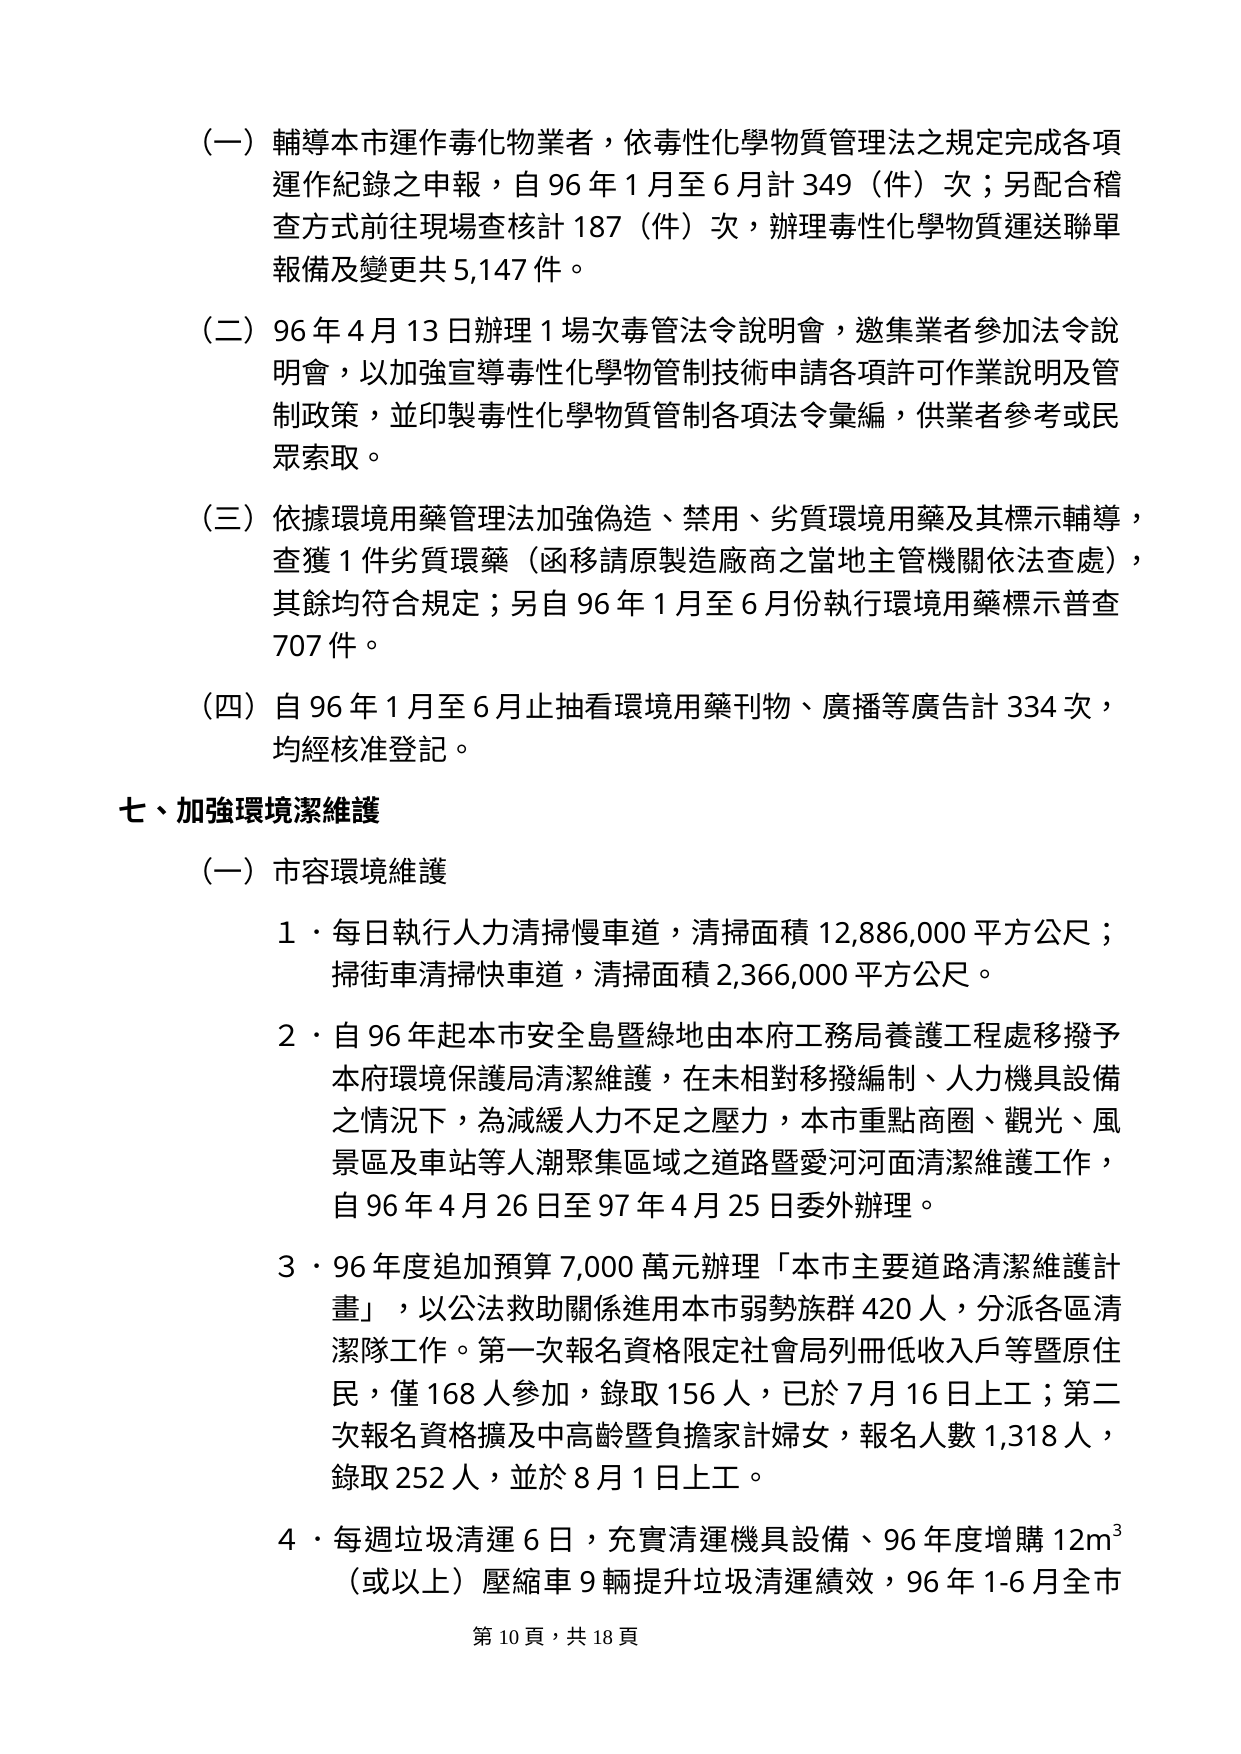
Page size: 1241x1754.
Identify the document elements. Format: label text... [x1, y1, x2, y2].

text （四）自96年1月至6月止抽看環境用藥刊物、廣播等廣告計334次，均經核准登記。 [184, 684, 1122, 768]
text ２．自96年起本巿安全島暨綠地由本府工務局養護工程處移撥予本府環境保護局清潔維護，在未相對移撥編制、人力機具設備之情況下，為減緩人力不足之壓力，本市重點商圈、觀光、風景區及車站等人潮聚集區域之道路暨愛河河面清潔維護工作，自96年4月26日至97年4月25日委外辦理。 [272, 1013, 1122, 1224]
text （三）依據環境用藥管理法加強偽造、禁用、劣質環境用藥及其標示輔導，查獲1件劣質環藥（函移請原製造廠商之當地主管機關依法查處），其餘均符合規定；另自96年1月至6月份執行環境用藥標示普查707件。 [184, 496, 1122, 665]
text （二）96年4月13日辦理1場次毒管法令說明會，邀集業者參加法令說明會，以加強宣導毒性化學物管制技術申請各項許可作業說明及管制政策，並印製毒性化學物質管制各項法令彙編，供業者參考或民眾索取。 [184, 307, 1122, 477]
text １．每日執行人力清掃慢車道，清掃面積12,886,000平方公尺；掃街車清掃快車道，清掃面積2,366,000平方公尺。 [272, 909, 1122, 994]
text （一）輔導本市運作毒化物業者，依毒性化學物質管理法之規定完成各項運作紀錄之申報，自96年1月至6月計349（件）次；另配合稽查方式前往現場查核計187（件）次，辦理毒性化學物質運送聯單報備及變更共5,147件。 [184, 119, 1122, 289]
text （一）市容環境維護 [184, 848, 1122, 891]
text ３．96年度追加預算7,000萬元辦理「本巿主要道路清潔維護計畫」，以公法救助關係進用本巿弱勢族群420人，分派各區清潔隊工作。第一次報名資格限定社會局列冊低收入戶等暨原住民，僅168人參加，錄取156人，已於7月16日上工；第二次報名資格擴及中高齡暨負擔家計婦女，報名人數1,318人，錄取252人，並於8月1日上工。 [272, 1243, 1122, 1497]
text 七、加強環境潔維護 [118, 787, 1122, 829]
text ４．每週垃圾清運6日，充實清運機具設備、96年度增購12m3（或以上）壓縮車9輛提升垃圾清運績效，96年1-6月全巿 [272, 1516, 1122, 1601]
